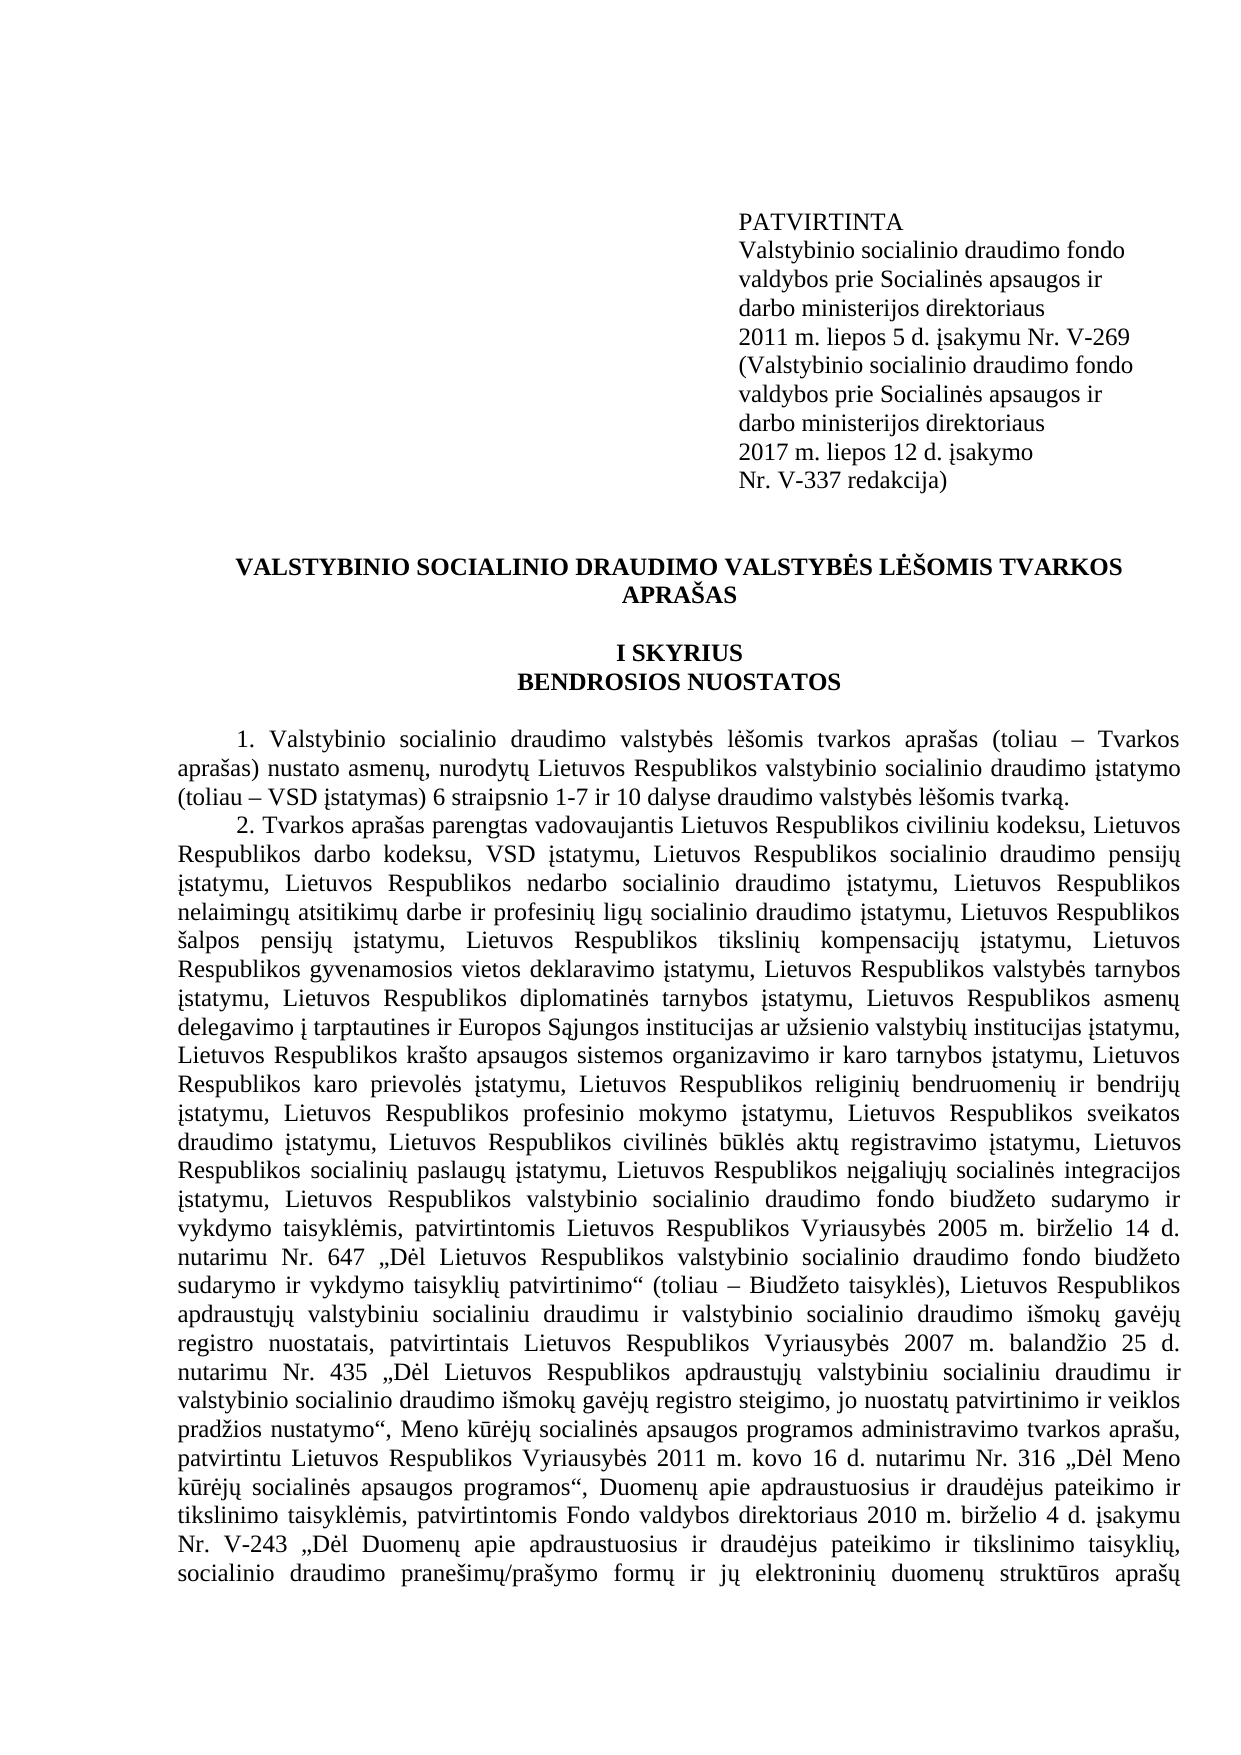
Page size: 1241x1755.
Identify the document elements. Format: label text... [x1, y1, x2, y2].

text 2017 m. liepos 12 d. įsakymo [177, 437, 1181, 465]
text Nr. V-337 redakcija) [177, 465, 1181, 494]
text (Valstybinio socialinio draudimo fondo [177, 350, 1181, 379]
text valdybos prie Socialinės apsaugos ir [177, 264, 1181, 293]
text valdybos prie Socialinės apsaugos ir [177, 379, 1181, 408]
text PATVIRTINTA [177, 207, 1181, 235]
text 1. Valstybinio socialinio draudimo valstybės lėšomis tvarkos aprašas (toliau – Tvarkos aprašas) nustato asmenų, nurodytų Lietuvos Respublikos valstybinio socialinio draudimo įstatymo (toliau – VSD įstatymas) 6 straipsnio 1-7 ir 10 dalyse draudimo valstybės lėšomis tvarką. [177, 724, 1181, 810]
text 2. Tvarkos aprašas parengtas vadovaujantis Lietuvos Respublikos civiliniu kodeksu, Lietuvos Respublikos darbo kodeksu, VSD įstatymu, Lietuvos Respublikos socialinio draudimo pensijų įstatymu, Lietuvos Respublikos nedarbo socialinio draudimo įstatymu, Lietuvos Respublikos nelaimingų atsitikimų darbe ir profesinių ligų socialinio draudimo įstatymu, Lietuvos Respublikos šalpos pensijų įstatymu, Lietuvos Respublikos tikslinių kompensacijų įstatymu, Lietuvos Respublikos gyvenamosios vietos deklaravimo įstatymu, Lietuvos Respublikos valstybės tarnybos įstatymu, Lietuvos Respublikos diplomatinės tarnybos įstatymu, Lietuvos Respublikos asmenų delegavimo į tarptautines ir Europos Sąjungos institucijas ar užsienio valstybių institucijas įstatymu, Lietuvos Respublikos krašto apsaugos sistemos organizavimo ir karo tarnybos įstatymu, Lietuvos Respublikos karo prievolės įstatymu, Lietuvos Respublikos religinių bendruomenių ir bendrijų įstatymu, Lietuvos Respublikos profesinio mokymo įstatymu, Lietuvos Respublikos sveikatos draudimo įstatymu, Lietuvos Respublikos civilinės būklės aktų registravimo įstatymu, Lietuvos Respublikos socialinių paslaugų įstatymu, Lietuvos Respublikos neįgaliųjų socialinės integracijos įstatymu, Lietuvos Respublikos valstybinio socialinio draudimo fondo biudžeto sudarymo ir vykdymo taisyklėmis, patvirtintomis Lietuvos Respublikos Vyriausybės 2005 m. birželio 14 d. nutarimu Nr. 647 „Dėl Lietuvos Respublikos valstybinio socialinio draudimo fondo biudžeto sudarymo ir vykdymo taisyklių patvirtinimo“ (toliau – Biudžeto taisyklės), Lietuvos Respublikos apdraustųjų valstybiniu socialiniu draudimu ir valstybinio socialinio draudimo išmokų gavėjų registro nuostatais, patvirtintais Lietuvos Respublikos Vyriausybės 2007 m. balandžio 25 d. nutarimu Nr. 435 „Dėl Lietuvos Respublikos apdraustųjų valstybiniu socialiniu draudimu ir valstybinio socialinio draudimo išmokų gavėjų registro steigimo, jo nuostatų patvirtinimo ir veiklos pradžios nustatymo“, Meno kūrėjų socialinės apsaugos programos administravimo tvarkos aprašu, patvirtintu Lietuvos Respublikos Vyriausybės 2011 m. kovo 16 d. nutarimu Nr. 316 „Dėl Meno kūrėjų socialinės apsaugos programos“, Duomenų apie apdraustuosius ir draudėjus pateikimo ir tikslinimo taisyklėmis, patvirtintomis Fondo valdybos direktoriaus 2010 m. birželio 4 d. įsakymu Nr. V-243 „Dėl Duomenų apie apdraustuosius ir draudėjus pateikimo ir tikslinimo taisyklių, socialinio draudimo pranešimų/prašymo formų ir jų elektroninių duomenų struktūros aprašų [177, 810, 1181, 1587]
text I SKYRIUS [177, 638, 1181, 667]
text 2011 m. liepos 5 d. įsakymu Nr. V-269 [177, 322, 1181, 350]
text BENDROSIOS NUOSTATOS [177, 667, 1181, 695]
text darbo ministerijos direktoriaus [177, 408, 1181, 437]
text Valstybinio socialinio draudimo fondo [177, 235, 1181, 264]
text VALSTYBINIO SOCIALINIO DRAUDIMO VALSTYBĖS LĖŠOMIS TVARKOS APRAŠAS [177, 552, 1181, 609]
text darbo ministerijos direktoriaus [177, 293, 1181, 322]
